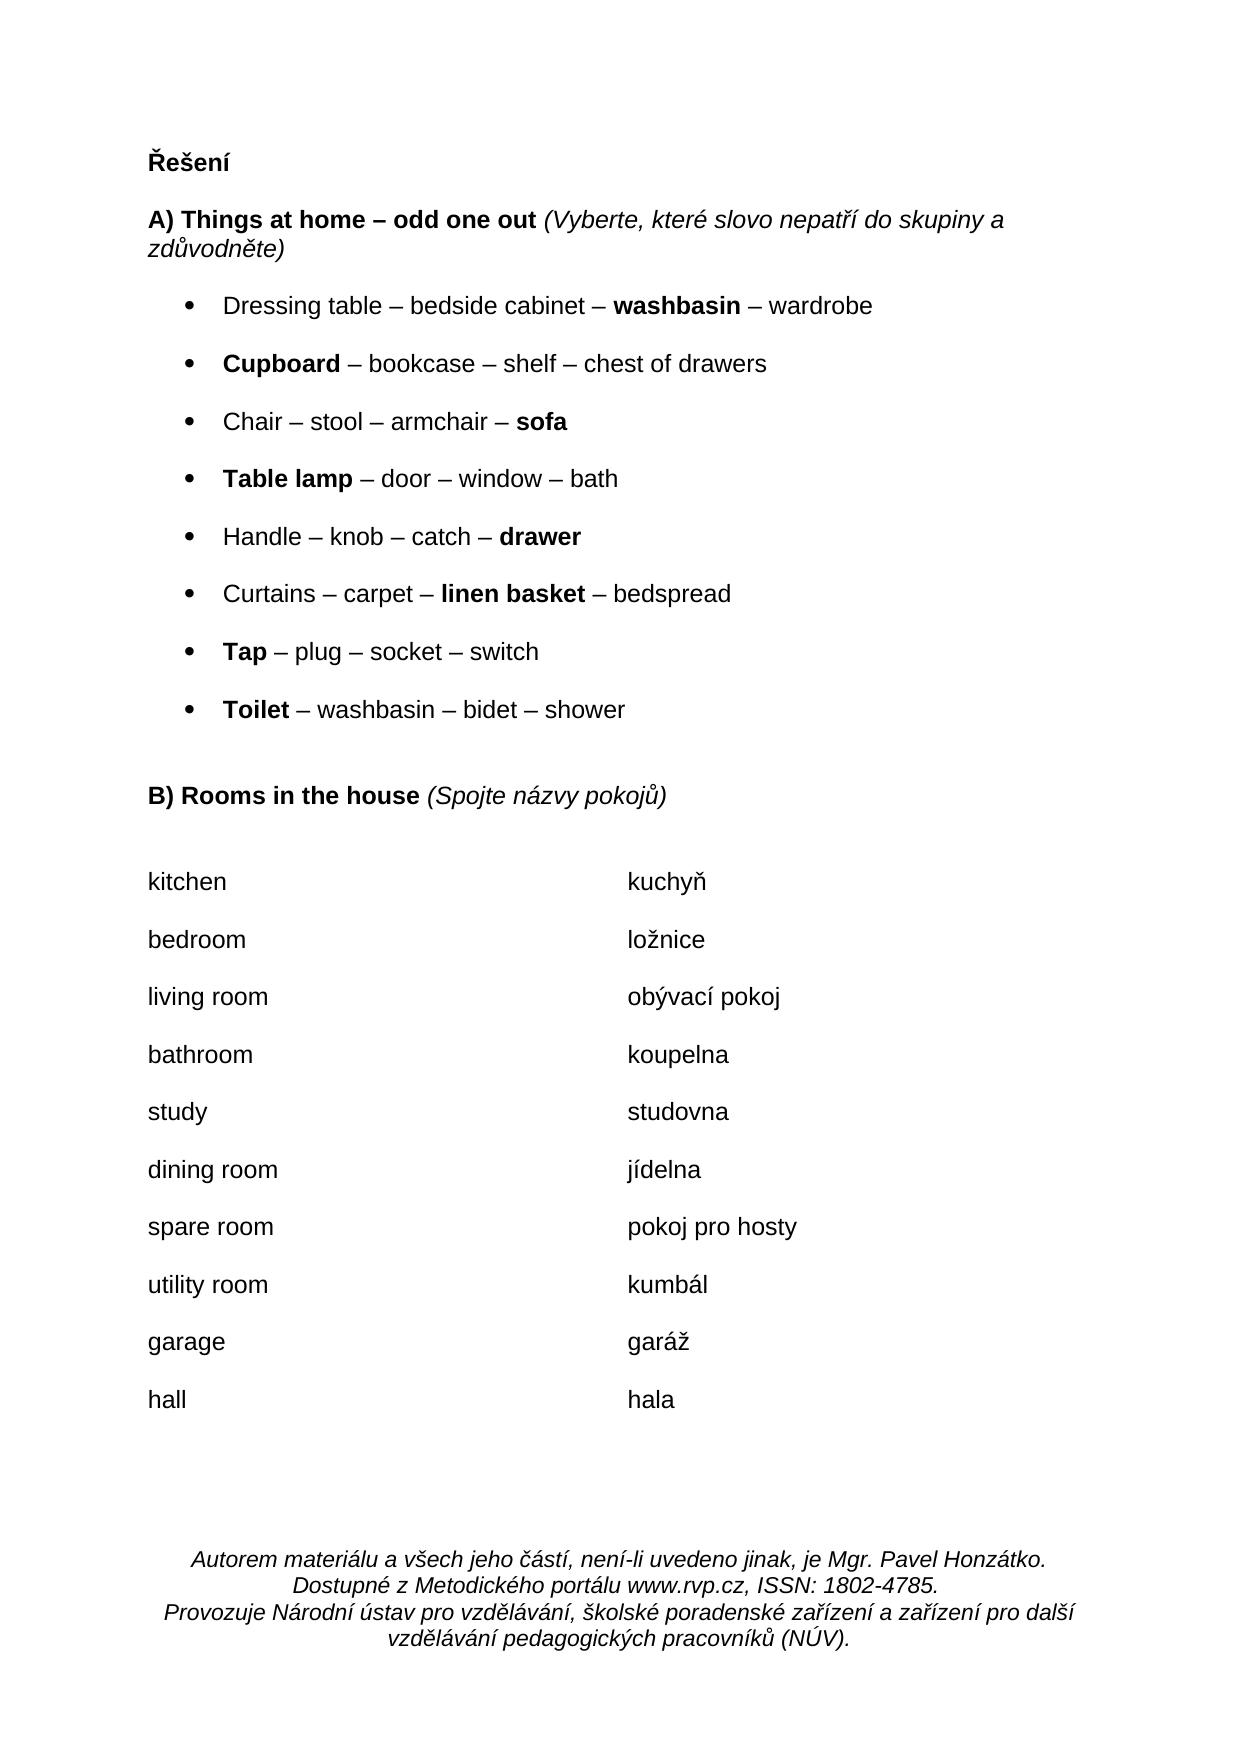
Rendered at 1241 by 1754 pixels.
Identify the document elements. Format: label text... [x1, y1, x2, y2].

text Řešení [148, 148, 1093, 176]
text A) Things at home – odd one out (Vyberte, které slovo nepatří do skupiny a zdůvodněte) [148, 205, 1093, 263]
list Dressing table – bedside cabinet – washbasin – wardrobe [185, 291, 1093, 320]
text B) Rooms in the house (Spojte názvy pokojů) [148, 781, 1093, 810]
list Cupboard – bookcase – shelf – chest of drawers [185, 349, 1093, 378]
list Toilet – washbasin – bidet – shower [185, 694, 1093, 723]
table_header kuchyň ložnice obývací pokoj koupelna studovna jídelna pokoj pro hosty kumbál garáž hala [616, 839, 1096, 1442]
list Table lamp – door – window – bath [185, 464, 1093, 493]
table_header kitchen bedroom living room bathroom study dining room spare room utility room garage hall [136, 839, 616, 1442]
list Curtains – carpet – linen basket – bedspread [185, 579, 1093, 608]
list Tap – plug – socket – switch [185, 637, 1093, 666]
list Handle – knob – catch – drawer [185, 522, 1093, 551]
list Chair – stool – armchair – sofa [185, 407, 1093, 435]
